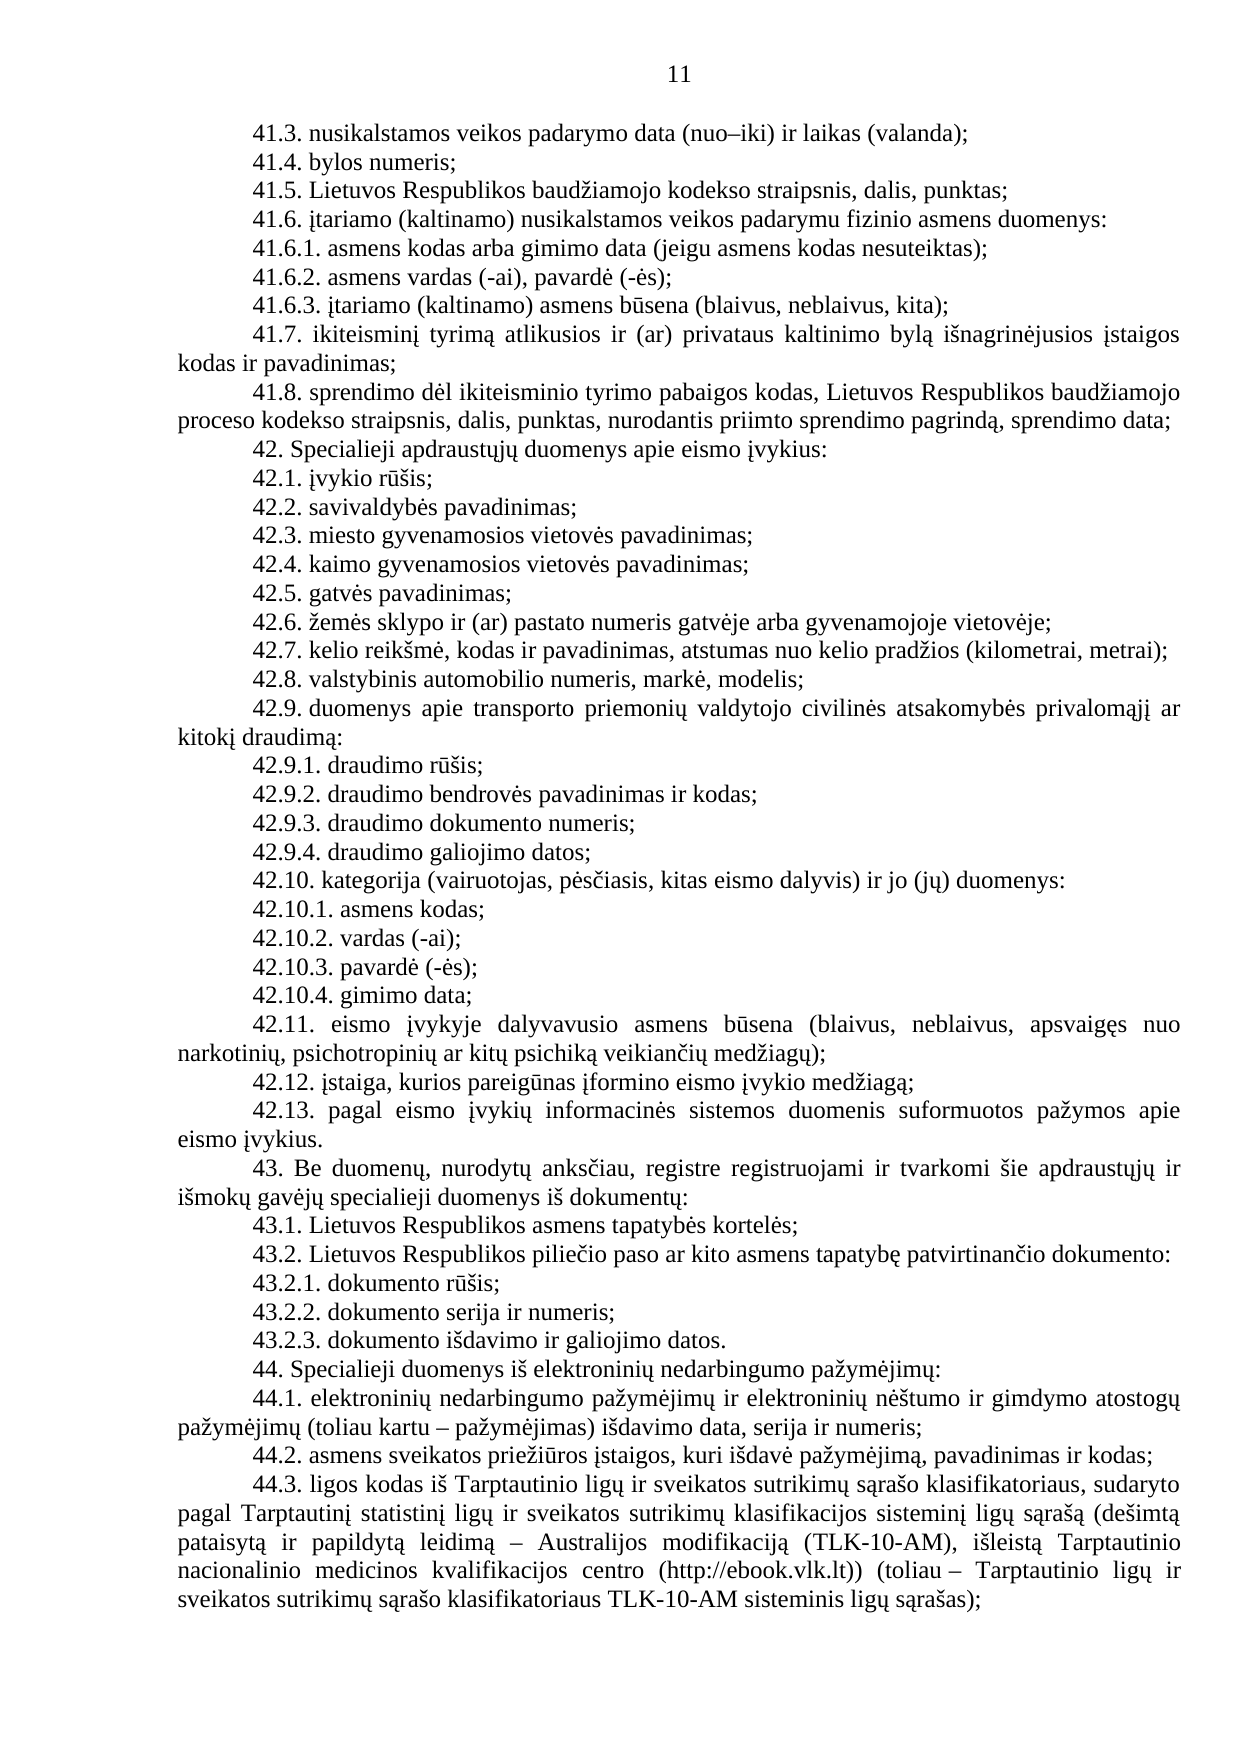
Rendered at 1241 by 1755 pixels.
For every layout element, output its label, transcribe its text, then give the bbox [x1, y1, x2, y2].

text 42.1. įvykio rūšis; [177, 463, 1181, 492]
text 43.2.2. dokumento serija ir numeris; [177, 1297, 1181, 1326]
text 42.10. kategorija (vairuotojas, pėsčiasis, kitas eismo dalyvis) ir jo (jų) duomenys: [177, 866, 1181, 894]
text 42.7. kelio reikšmė, kodas ir pavadinimas, atstumas nuo kelio pradžios (kilometrai, metrai); [177, 636, 1181, 664]
text 41.8. sprendimo dėl ikiteisminio tyrimo pabaigos kodas, Lietuvos Respublikos baudžiamojo proceso kodekso straipsnis, dalis, punktas, nurodantis priimto sprendimo pagrindą, sprendimo data; [177, 377, 1181, 434]
text 44.2. asmens sveikatos priežiūros įstaigos, kuri išdavė pažymėjimą, pavadinimas ir kodas; [177, 1441, 1181, 1469]
text 41.5. Lietuvos Respublikos baudžiamojo kodekso straipsnis, dalis, punktas; [177, 176, 1181, 204]
text 42.9.4. draudimo galiojimo datos; [177, 837, 1181, 866]
text 42.3. miesto gyvenamosios vietovės pavadinimas; [177, 521, 1181, 549]
text 43. Be duomenų, nurodytų anksčiau, registre registruojami ir tvarkomi šie apdraustųjų ir išmokų gavėjų specialieji duomenys iš dokumentų: [177, 1153, 1181, 1211]
text 42.4. kaimo gyvenamosios vietovės pavadinimas; [177, 549, 1181, 578]
text 42.9.1. draudimo rūšis; [177, 751, 1181, 779]
text 42. Specialieji apdraustųjų duomenys apie eismo įvykius: [177, 434, 1181, 463]
text 41.7. ikiteisminį tyrimą atlikusios ir (ar) privataus kaltinimo bylą išnagrinėjusios įstaigos kodas ir pavadinimas; [177, 319, 1181, 377]
text 42.10.1. asmens kodas; [177, 894, 1181, 923]
text 42.9. duomenys apie transporto priemonių valdytojo civilinės atsakomybės privalomąjį ar kitokį draudimą: [177, 693, 1181, 751]
text 44.3. ligos kodas iš Tarptautinio ligų ir sveikatos sutrikimų sąrašo klasifikatoriaus, sudaryto pagal Tarptautinį statistinį ligų ir sveikatos sutrikimų klasifikacijos sisteminį ligų sąrašą (dešimtą pataisytą ir papildytą leidimą – Australijos modifikaciją (TLK-10-AM), išleistą Tarptautinio nacionalinio medicinos kvalifikacijos centro (http://ebook.vlk.lt)) (toliau – Tarptautinio ligų ir sveikatos sutrikimų sąrašo klasifikatoriaus TLK-10-AM sisteminis ligų sąrašas); [177, 1469, 1181, 1613]
text 41.6. įtariamo (kaltinamo) nusikalstamos veikos padarymu fizinio asmens duomenys: [177, 204, 1181, 233]
text 44.1. elektroninių nedarbingumo pažymėjimų ir elektroninių nėštumo ir gimdymo atostogų pažymėjimų (toliau kartu – pažymėjimas) išdavimo data, serija ir numeris; [177, 1383, 1181, 1441]
text 42.10.4. gimimo data; [177, 981, 1181, 1009]
text 42.10.3. pavardė (-ės); [177, 952, 1181, 981]
text 43.2.3. dokumento išdavimo ir galiojimo datos. [177, 1326, 1181, 1354]
text 41.4. bylos numeris; [177, 147, 1181, 176]
text 41.6.1. asmens kodas arba gimimo data (jeigu asmens kodas nesuteiktas); [177, 233, 1181, 262]
text 41.3. nusikalstamos veikos padarymo data (nuo–iki) ir laikas (valanda); [177, 118, 1181, 147]
text 42.11. eismo įvykyje dalyvavusio asmens būsena (blaivus, neblaivus, apsvaigęs nuo narkotinių, psichotropinių ar kitų psichiką veikiančių medžiagų); [177, 1009, 1181, 1067]
text 42.9.3. draudimo dokumento numeris; [177, 808, 1181, 837]
text 43.2.1. dokumento rūšis; [177, 1268, 1181, 1297]
text 44. Specialieji duomenys iš elektroninių nedarbingumo pažymėjimų: [177, 1354, 1181, 1383]
text 42.10.2. vardas (-ai); [177, 923, 1181, 952]
text 43.2. Lietuvos Respublikos piliečio paso ar kito asmens tapatybę patvirtinančio dokumento: [177, 1239, 1181, 1268]
text 42.8. valstybinis automobilio numeris, markė, modelis; [177, 664, 1181, 693]
text 41.6.3. įtariamo (kaltinamo) asmens būsena (blaivus, neblaivus, kita); [177, 291, 1181, 319]
text 42.13. pagal eismo įvykių informacinės sistemos duomenis suformuotos pažymos apie eismo įvykius. [177, 1096, 1181, 1153]
text 42.2. savivaldybės pavadinimas; [177, 492, 1181, 521]
text 42.5. gatvės pavadinimas; [177, 578, 1181, 607]
text 42.12. įstaiga, kurios pareigūnas įformino eismo įvykio medžiagą; [177, 1067, 1181, 1096]
text 41.6.2. asmens vardas (-ai), pavardė (-ės); [177, 262, 1181, 291]
text 42.6. žemės sklypo ir (ar) pastato numeris gatvėje arba gyvenamojoje vietovėje; [177, 607, 1181, 636]
text 43.1. Lietuvos Respublikos asmens tapatybės kortelės; [177, 1211, 1181, 1239]
text 42.9.2. draudimo bendrovės pavadinimas ir kodas; [177, 779, 1181, 808]
